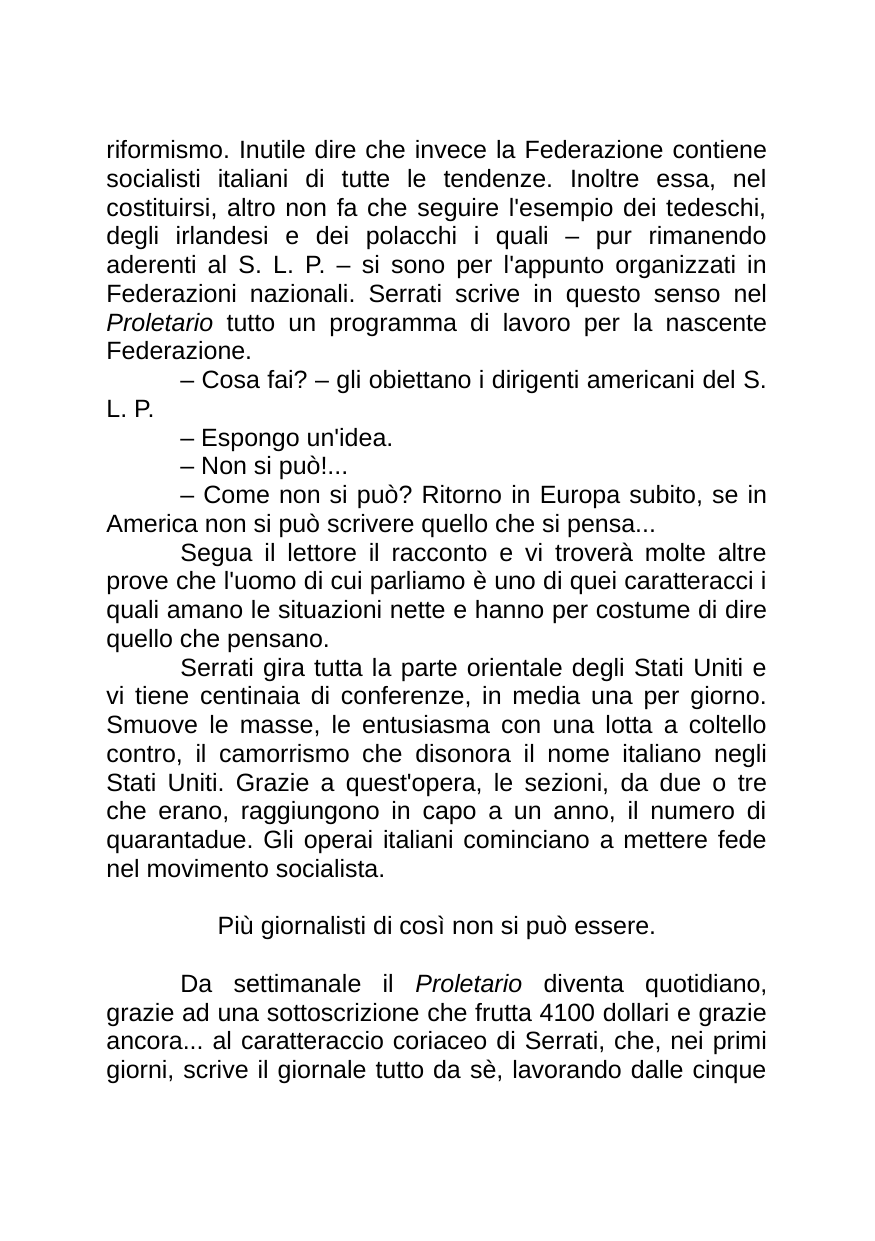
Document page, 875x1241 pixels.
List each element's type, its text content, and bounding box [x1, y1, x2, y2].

text – Come non si può? Ritorno in Europa subito, se in America non si può scrivere quello che si pensa... [106, 480, 768, 537]
text Segua il lettore il racconto e vi troverà molte altre prove che l'uomo di cui parliamo è uno di quei caratteracci i quali amano le situazioni nette e hanno per costume di dire quello che pensano. [106, 537, 768, 652]
text Da settimanale il Proletario diventa quotidiano, grazie ad una sottoscrizione che frutta 4100 dollari e grazie ancora... al caratteraccio coriaceo di Serrati, che, nei primi giorni, scrive il giornale tutto da sè, lavorando dalle cinque [106, 969, 768, 1084]
text – Cosa fai? – gli obiettano i dirigenti americani del S. L. P. [106, 365, 768, 422]
text – Non si può!... [106, 451, 768, 480]
text Più giornalisti di così non si può essere. [106, 911, 768, 940]
text – Espongo un'idea. [106, 422, 768, 451]
text riformismo. Inutile dire che invece la Federazione contiene socialisti italiani di tutte le tendenze. Inoltre essa, nel costituirsi, altro non fa che seguire l'esempio dei tedeschi, degli irlandesi e dei polacchi i quali – pur rimanendo aderenti al S. L. P. – si sono per l'appunto organizzati in Federazioni nazionali. Serrati scrive in questo senso nel Proletario tutto un programma di lavoro per la nascente Federazione. [106, 135, 768, 365]
text Serrati gira tutta la parte orientale degli Stati Uniti e vi tiene centinaia di conferenze, in media una per giorno. Smuove le masse, le entusiasma con una lotta a coltello contro, il camorrismo che disonora il nome italiano negli Stati Uniti. Grazie a quest'opera, le sezioni, da due o tre che erano, raggiungono in capo a un anno, il numero di quarantadue. Gli operai italiani cominciano a mettere fede nel movimento socialista. [106, 652, 768, 882]
